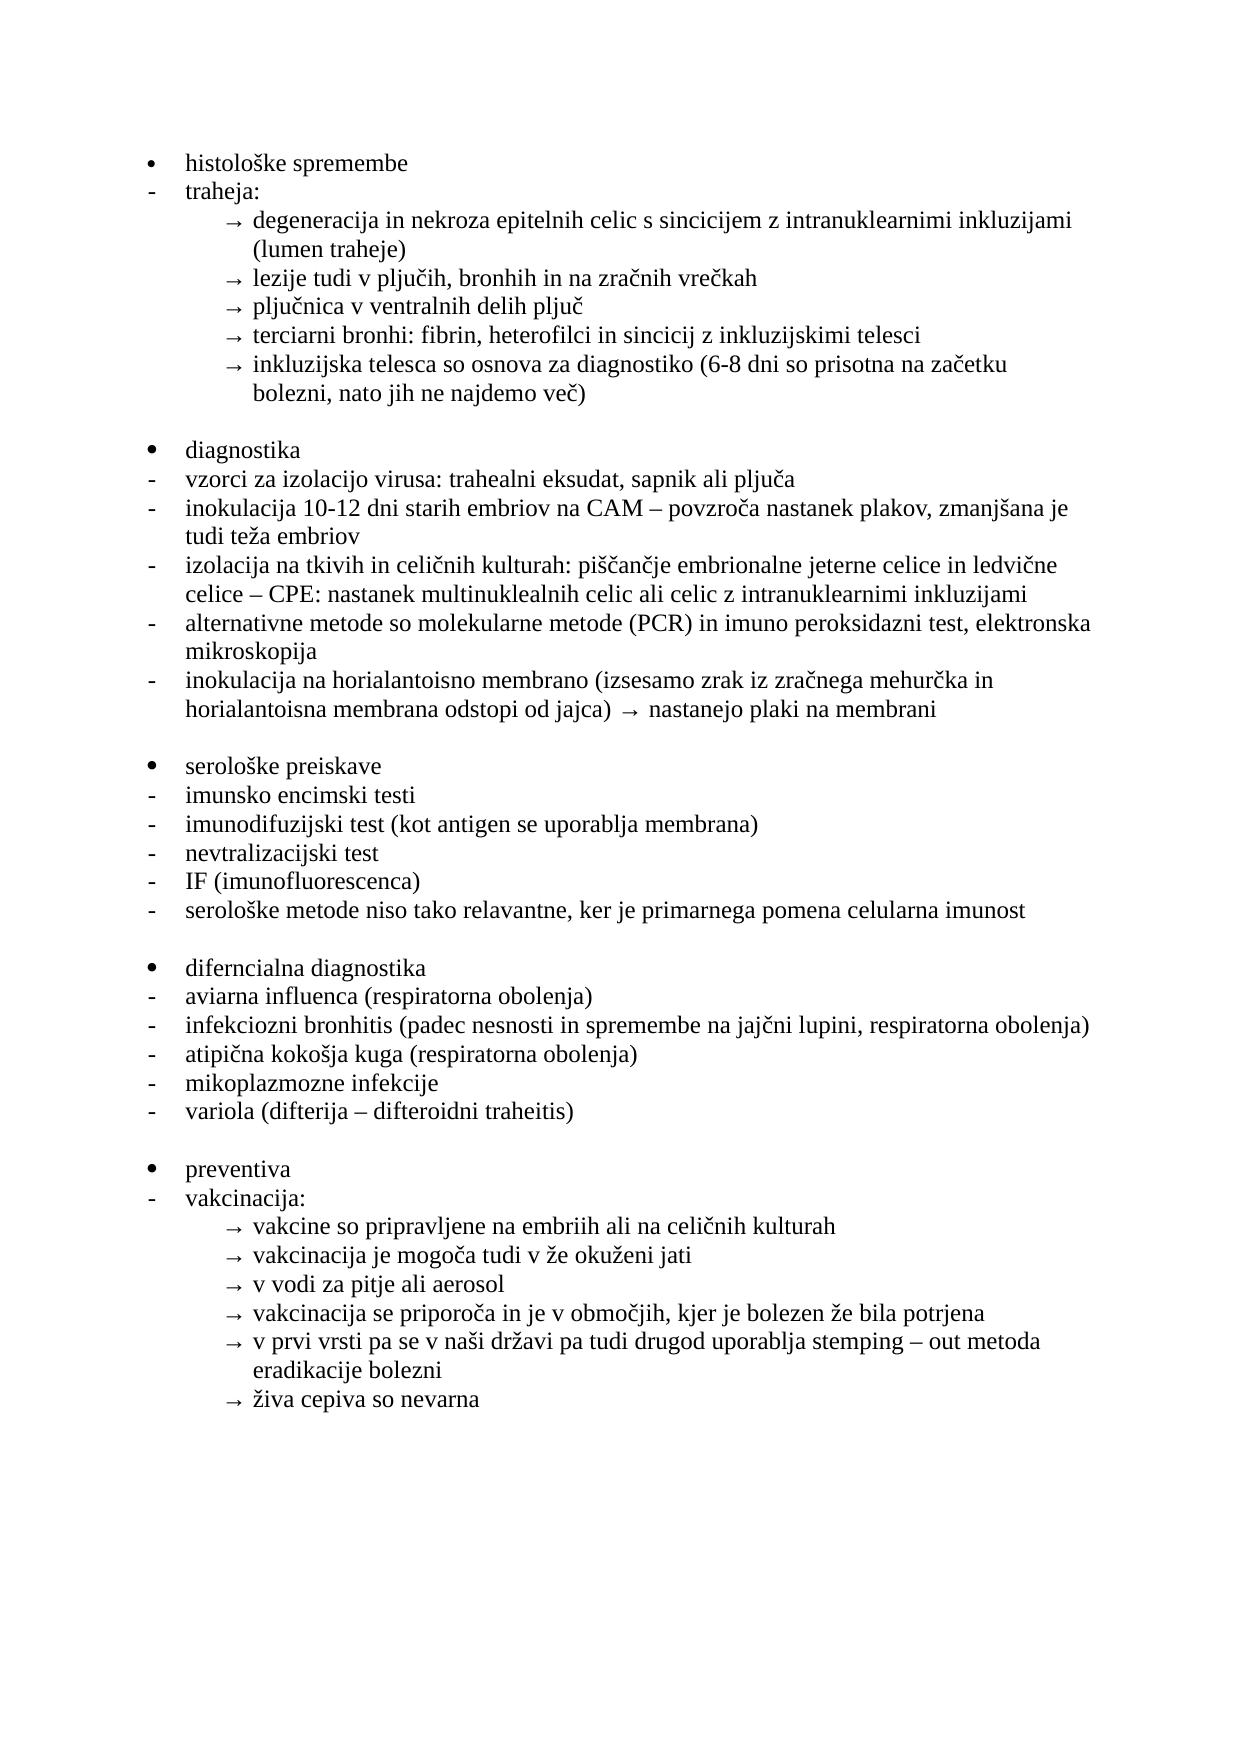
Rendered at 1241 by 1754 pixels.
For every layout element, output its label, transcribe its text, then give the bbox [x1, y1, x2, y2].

list variola (difterija – difteroidni traheitis) [148, 1096, 1093, 1125]
list mikoplazmozne infekcije [148, 1068, 1093, 1096]
text bolezni, nato jih ne najdemo več) [221, 378, 1093, 406]
text → inkluzijska telesca so osnova za diagnostiko (6-8 dni so prisotna na začetku [221, 349, 1093, 378]
list aviarna influenca (respiratorna obolenja) [148, 981, 1093, 1010]
list imunsko encimski testi [148, 780, 1093, 809]
text → vakcinacija je mogoča tudi v že okuženi jati [221, 1240, 1093, 1269]
text → lezije tudi v pljučih, bronhih in na zračnih vrečkah [221, 263, 1093, 291]
list diagnostika [148, 435, 1093, 464]
list preventiva [148, 1154, 1093, 1183]
list vzorci za izolacijo virusa: trahealni eksudat, sapnik ali pljuča [148, 464, 1093, 493]
list traheja: [148, 176, 1093, 205]
list atipična kokošja kuga (respiratorna obolenja) [148, 1039, 1093, 1068]
text → pljučnica v ventralnih delih pljuč [221, 291, 1093, 320]
list histološke spremembe [148, 148, 1093, 176]
text → vakcinacija se priporoča in je v območjih, kjer je bolezen že bila potrjena [221, 1298, 1093, 1326]
text → živa cepiva so nevarna [221, 1384, 1093, 1413]
text → v vodi za pitje ali aerosol [221, 1269, 1093, 1298]
text → terciarni bronhi: fibrin, heterofilci in sincicij z inkluzijskimi telesci [221, 320, 1093, 349]
list izolacija na tkivih in celičnih kulturah: piščančje embrionalne jeterne celice in ledvične celice – CPE: nastanek multinuklealnih celic ali celic z intranuklearnimi inkluzijami [148, 550, 1093, 608]
list nevtralizacijski test [148, 838, 1093, 866]
list infekciozni bronhitis (padec nesnosti in spremembe na jajčni lupini, respiratorna obolenja) [148, 1010, 1093, 1039]
list inokulacija na horialantoisno membrano (izsesamo zrak iz zračnega mehurčka in horialantoisna membrana odstopi od jajca) → nastanejo plaki na membrani [148, 665, 1093, 723]
list IF (imunofluorescenca) [148, 866, 1093, 895]
list serološke preiskave [148, 751, 1093, 780]
list diferncialna diagnostika [148, 953, 1093, 981]
list alternativne metode so molekularne metode (PCR) in imuno peroksidazni test, elektronska mikroskopija [148, 608, 1093, 665]
text → degeneracija in nekroza epitelnih celic s sincicijem z intranuklearnimi inkluzijami [221, 205, 1093, 234]
list vakcinacija: [148, 1183, 1093, 1211]
list imunodifuzijski test (kot antigen se uporablja membrana) [148, 809, 1093, 838]
list serološke metode niso tako relavantne, ker je primarnega pomena celularna imunost [148, 895, 1093, 924]
text → vakcine so pripravljene na embriih ali na celičnih kulturah [221, 1211, 1093, 1240]
text eradikacije bolezni [221, 1355, 1093, 1384]
text → v prvi vrsti pa se v naši državi pa tudi drugod uporablja stemping – out metoda [221, 1326, 1093, 1355]
list inokulacija 10-12 dni starih embriov na CAM – povzroča nastanek plakov, zmanjšana je tudi teža embriov [148, 493, 1093, 550]
text (lumen traheje) [221, 234, 1093, 263]
